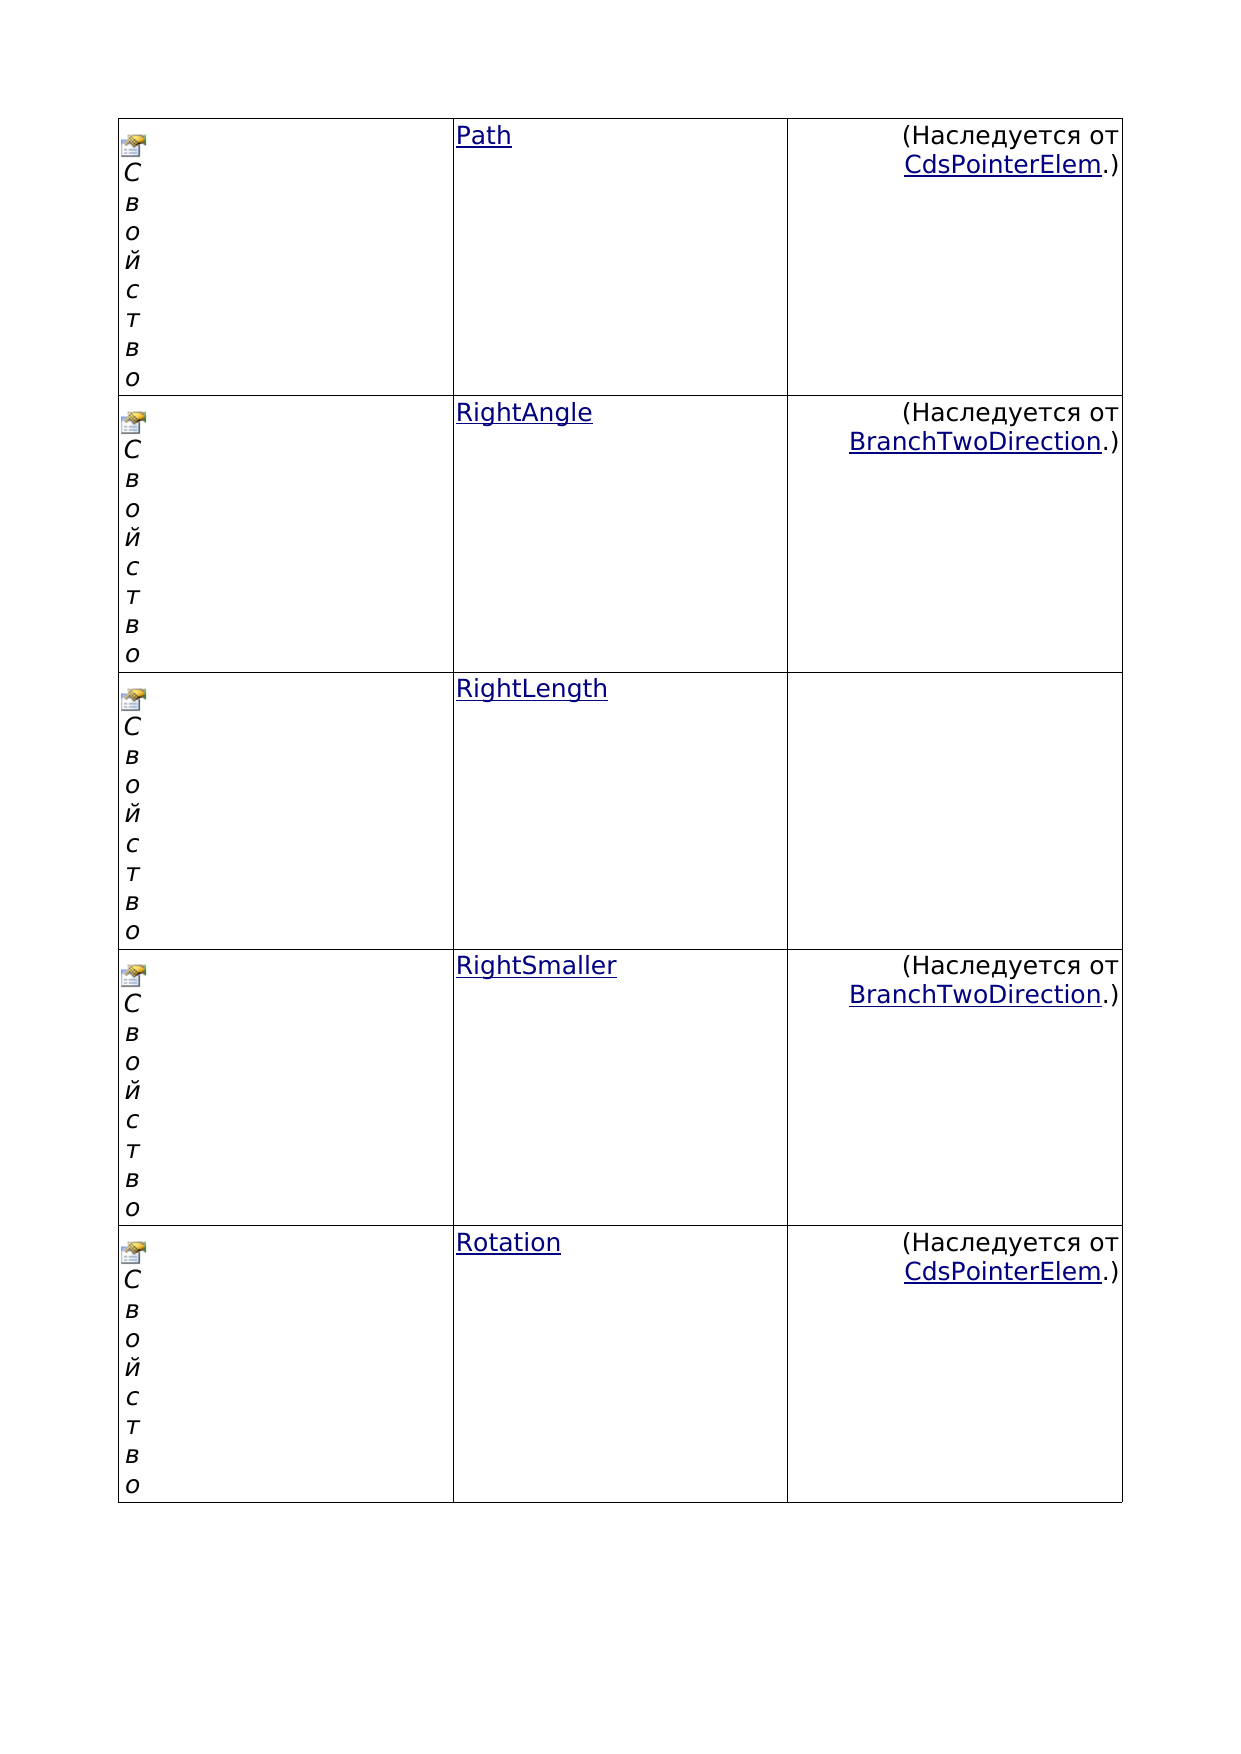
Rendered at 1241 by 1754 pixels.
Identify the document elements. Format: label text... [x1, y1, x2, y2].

table_cell (Наследуется от BranchTwoDirection.) [788, 950, 1122, 1225]
table_cell [119, 1226, 453, 1502]
table_cell RightLength [454, 673, 787, 948]
table_cell (Наследуется от CdsPointerElem.) [788, 1226, 1122, 1502]
table_cell Rotation [454, 1226, 787, 1502]
table_cell [119, 396, 453, 672]
picture [121, 1240, 147, 1266]
table_cell RightAngle [454, 396, 787, 672]
table_cell RightSmaller [454, 950, 787, 1225]
table_cell [119, 950, 453, 1225]
picture [121, 133, 147, 159]
table_cell Path [454, 119, 787, 395]
table_cell (Наследуется от CdsPointerElem.) [788, 119, 1122, 395]
table_cell [119, 673, 453, 948]
picture [121, 687, 147, 713]
picture [121, 963, 147, 989]
table_cell [788, 673, 1122, 948]
table_cell (Наследуется от BranchTwoDirection.) [788, 396, 1122, 672]
table_cell [119, 119, 453, 395]
picture [121, 410, 147, 436]
